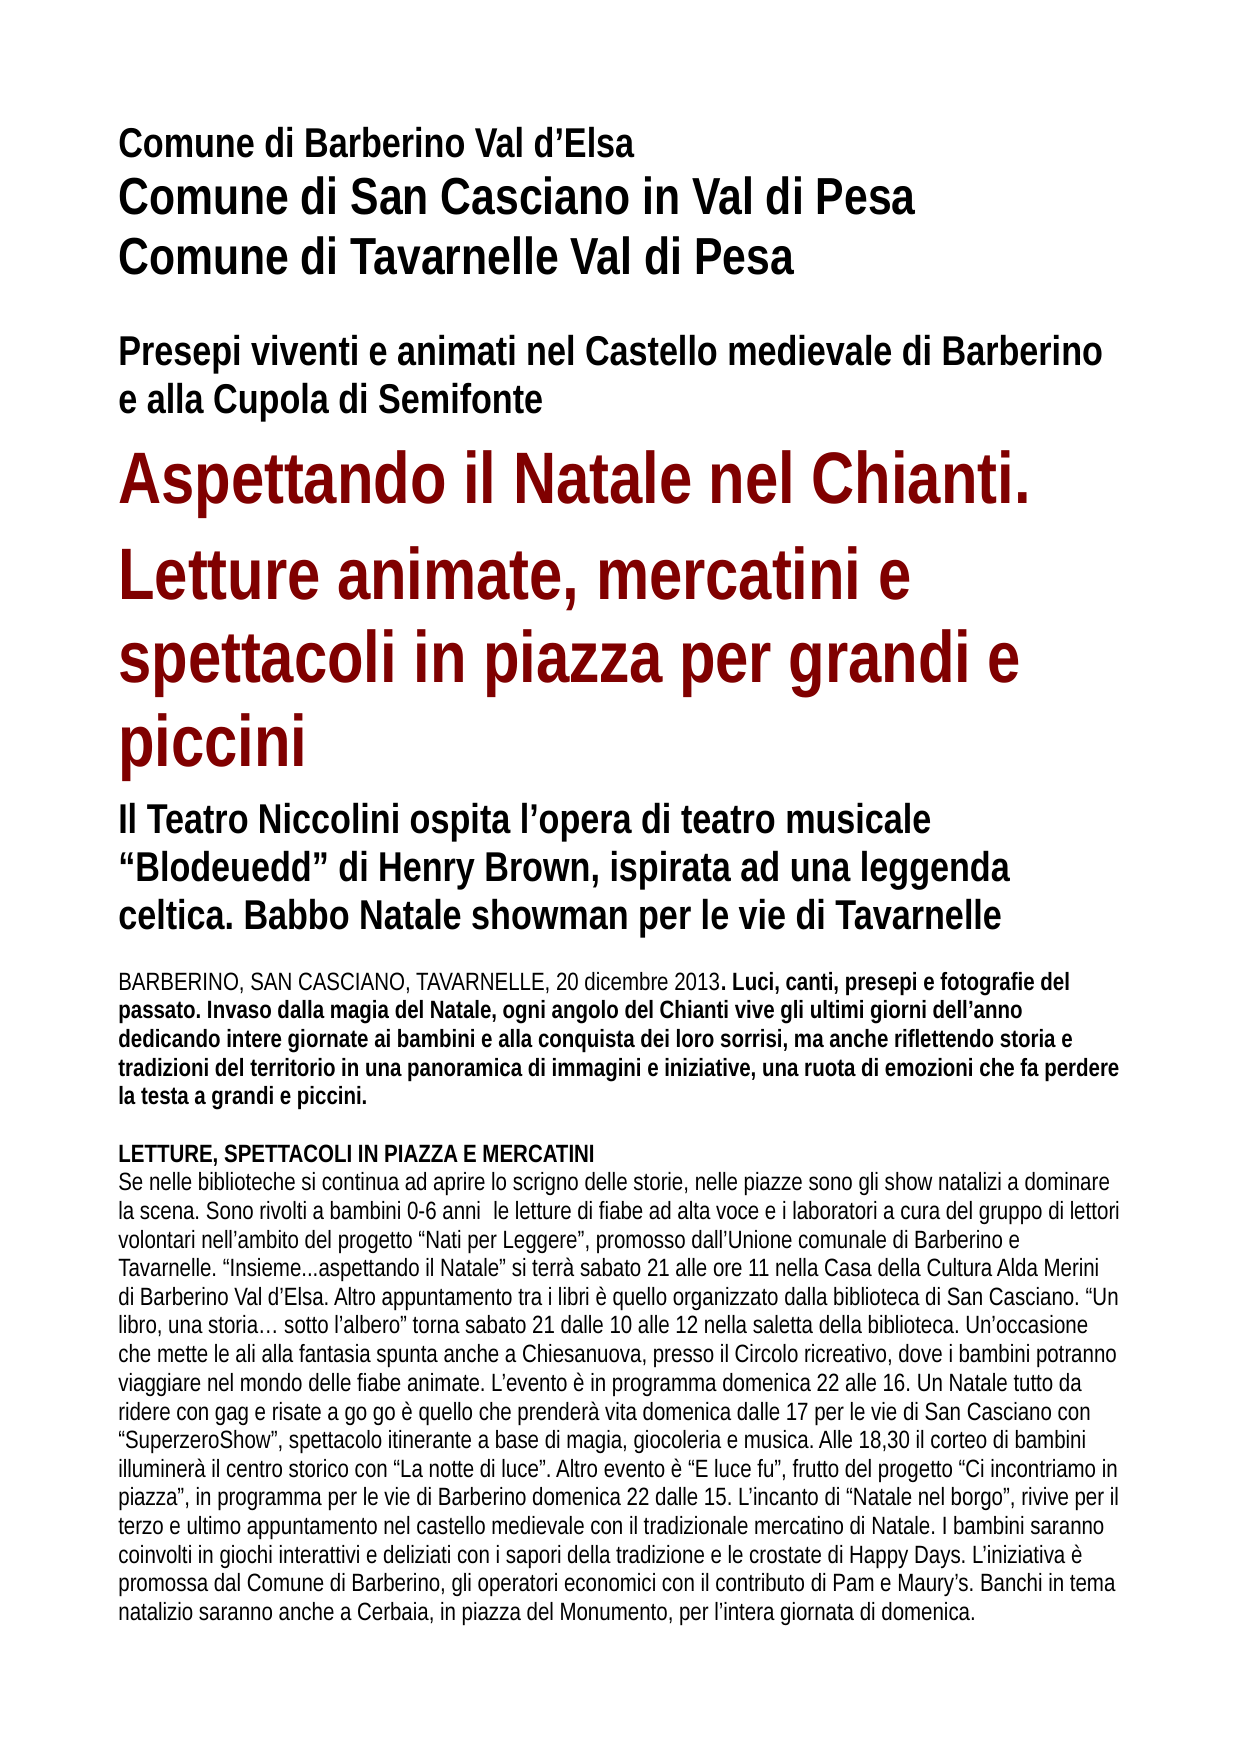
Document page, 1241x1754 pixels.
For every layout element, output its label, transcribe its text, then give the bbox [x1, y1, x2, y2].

text Comune di Barberino Val d’Elsa [118, 118, 1122, 166]
text Il Teatro Niccolini ospita l’opera di teatro musicale “Blodeuedd” di Henry Brown, ispirata ad una leggenda celtica. Babbo Natale showman per le vie di Tavarnelle [118, 794, 1122, 938]
text Comune di San Casciano in Val di Pesa [118, 166, 1122, 226]
text Comune di Tavarnelle Val di Pesa [118, 226, 1122, 286]
text BARBERINO, SAN CASCIANO, TAVARNELLE, 20 dicembre 2013. Luci, canti, presepi e fotografie del passato. Invaso dalla magia del Natale, ogni angolo del Chianti vive gli ultimi giorni dell’anno dedicando intere giornate ai bambini e alla conquista dei loro sorrisi, ma anche riflettendo storia e tradizioni del territorio in una panoramica di immagini e iniziative, una ruota di emozioni che fa perdere la testa a grandi e piccini. [118, 967, 1122, 1110]
text Presepi viventi e animati nel Castello medievale di Barberino e alla Cupola di Semifonte [118, 327, 1122, 422]
text LETTURE, SPETTACOLI IN PIAZZA E MERCATINI [118, 1139, 1122, 1167]
text Aspettando il Natale nel Chianti. [118, 435, 1122, 518]
text Letture animate, mercatini e spettacoli in piazza per grandi e piccini [118, 531, 1122, 782]
text Se nelle biblioteche si continua ad aprire lo scrigno delle storie, nelle piazze sono gli show natalizi a dominare la scena. Sono rivolti a bambini 0-6 anni le letture di fiabe ad alta voce e i laboratori a cura del gruppo di lettori volontari nell’ambito del progetto “Nati per Leggere”, promosso dall’Unione comunale di Barberino e Tavarnelle. “Insieme...aspettando il Natale” si terrà sabato 21 alle ore 11 nella Casa della Cultura Alda Merini di Barberino Val d’Elsa. Altro appuntamento tra i libri è quello organizzato dalla biblioteca di San Casciano. “Un libro, una storia… sotto l’albero” torna sabato 21 dalle 10 alle 12 nella saletta della biblioteca. Un’occasione che mette le ali alla fantasia spunta anche a Chiesanuova, presso il Circolo ricreativo, dove i bambini potranno viaggiare nel mondo delle fiabe animate. L’evento è in programma domenica 22 alle 16. Un Natale tutto da ridere con gag e risate a go go è quello che prenderà vita domenica dalle 17 per le vie di San Casciano con “SuperzeroShow”, spettacolo itinerante a base di magia, giocoleria e musica. Alle 18,30 il corteo di bambini illuminerà il centro storico con “La notte di luce”. Altro evento è “E luce fu”, frutto del progetto “Ci incontriamo in piazza”, in programma per le vie di Barberino domenica 22 dalle 15. L’incanto di “Natale nel borgo”, rivive per il terzo e ultimo appuntamento nel castello medievale con il tradizionale mercatino di Natale. I bambini saranno coinvolti in giochi interattivi e deliziati con i sapori della tradizione e le crostate di Happy Days. L’iniziativa è promossa dal Comune di Barberino, gli operatori economici con il contributo di Pam e Maury’s. Banchi in tema natalizio saranno anche a Cerbaia, in piazza del Monumento, per l’intera giornata di domenica. [118, 1167, 1122, 1626]
